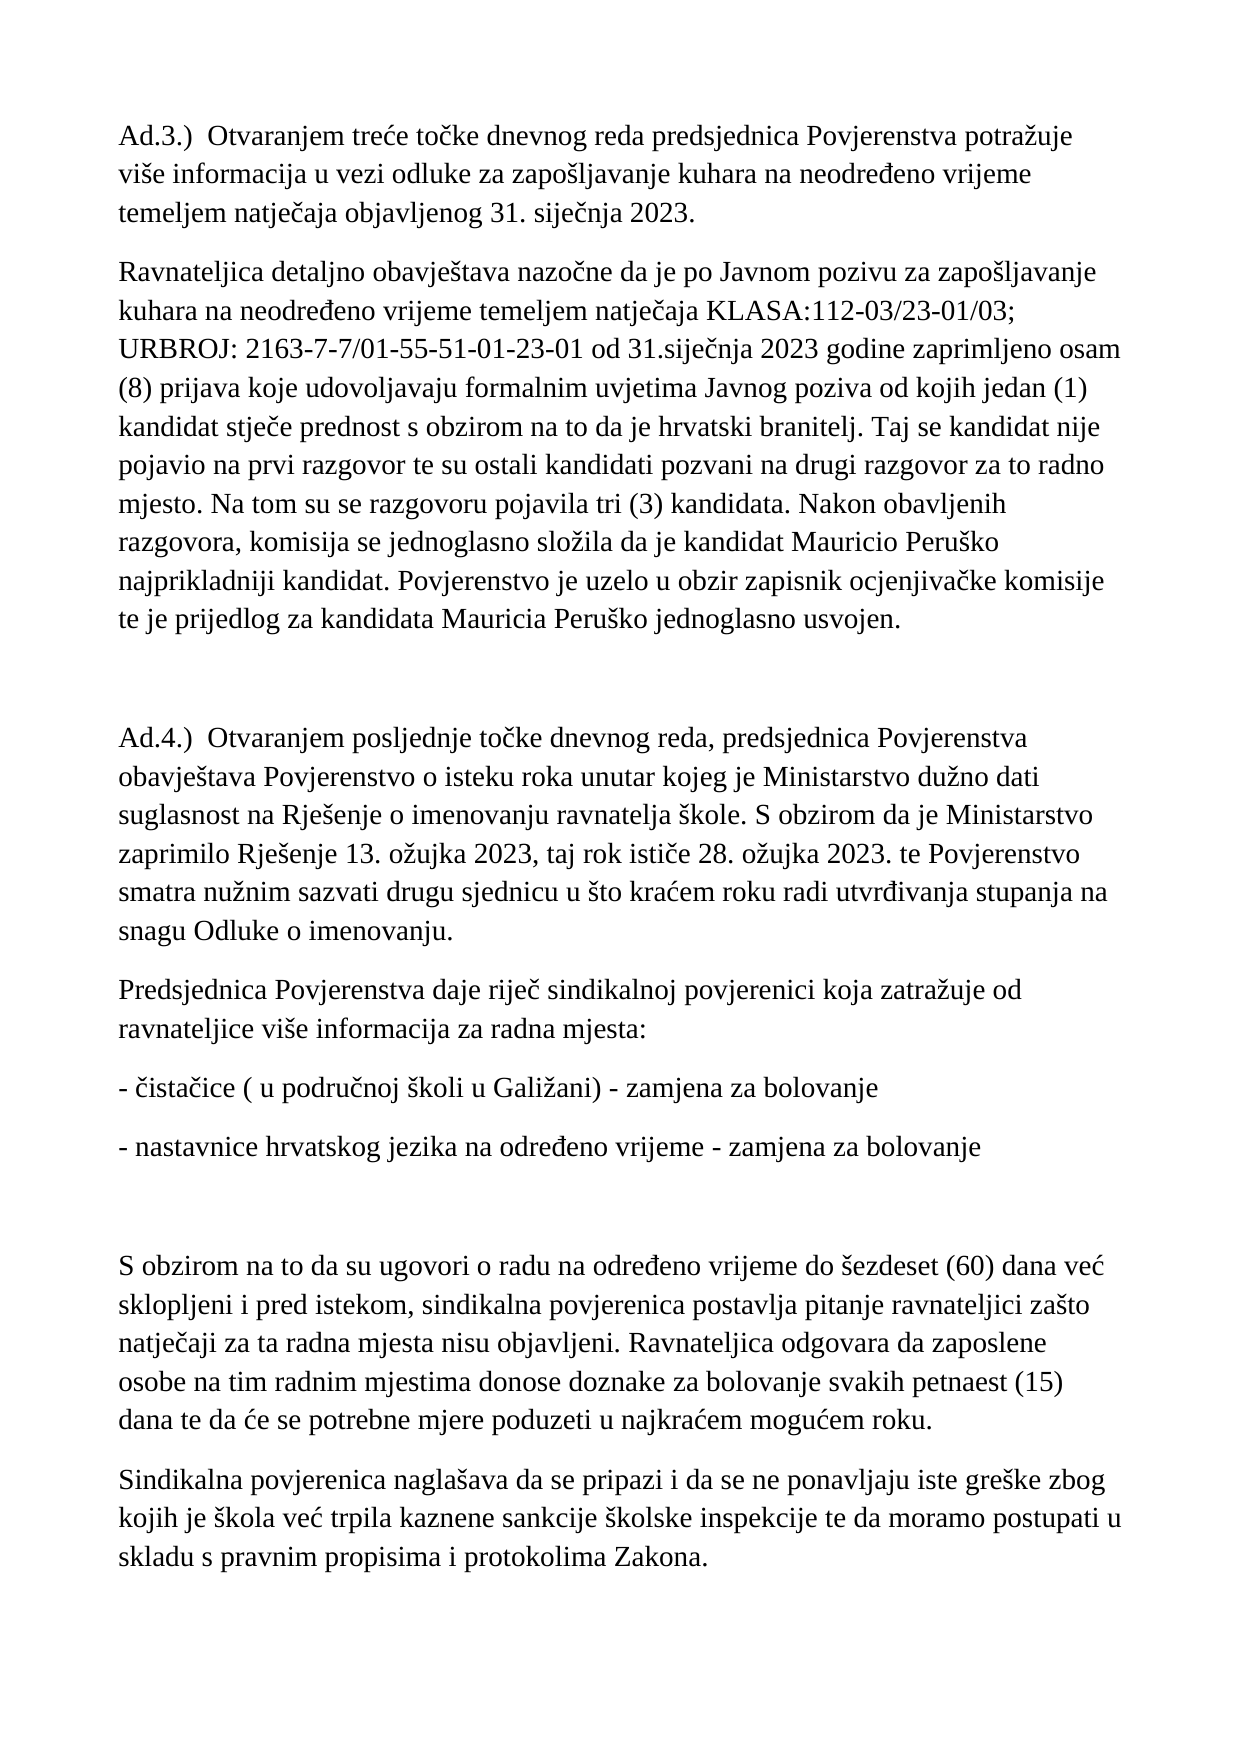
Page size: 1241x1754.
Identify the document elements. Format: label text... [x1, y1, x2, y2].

text Ad.4.) Otvaranjem posljednje točke dnevnog reda, predsjednica Povjerenstva obavještava Povjerenstvo o isteku roka unutar kojeg je Ministarstvo dužno dati suglasnost na Rješenje o imenovanju ravnatelja škole. S obzirom da je Ministarstvo zaprimilo Rješenje 13. ožujka 2023, taj rok ističe 28. ožujka 2023. te Povjerenstvo smatra nužnim sazvati drugu sjednicu u što kraćem roku radi utvrđivanja stupanja na snagu Odluke o imenovanju. [118, 720, 1122, 946]
text Ad.3.) Otvaranjem treće točke dnevnog reda predsjednica Povjerenstva potražuje više informacija u vezi odluke za zapošljavanje kuhara na neodređeno vrijeme temeljem natječaja objavljenog 31. siječnja 2023. [118, 118, 1122, 229]
text S obzirom na to da su ugovori o radu na određeno vrijeme do šezdeset (60) dana već sklopljeni i pred istekom, sindikalna povjerenica postavlja pitanje ravnateljici zašto natječaji za ta radna mjesta nisu objavljeni. Ravnateljica odgovara da zaposlene osobe na tim radnim mjestima donose doznake za bolovanje svakih petnaest (15) dana te da će se potrebne mjere poduzeti u najkraćem mogućem roku. [118, 1248, 1122, 1436]
text - čistačice ( u područnoj školi u Galižani) - zamjena za bolovanje [118, 1070, 1122, 1104]
text Sindikalna povjerenica naglašava da se pripazi i da se ne ponavljaju iste greške zbog kojih je škola već trpila kaznene sankcije školske inspekcije te da moramo postupati u skladu s pravnim propisima i protokolima Zakona. [118, 1462, 1122, 1572]
text - nastavnice hrvatskog jezika na određeno vrijeme - zamjena za bolovanje [118, 1129, 1122, 1163]
text Predsjednica Povjerenstva daje riječ sindikalnoj povjerenici koja zatražuje od ravnateljice više informacija za radna mjesta: [118, 972, 1122, 1044]
text Ravnateljica detaljno obavještava nazočne da je po Javnom pozivu za zapošljavanje kuhara na neodređeno vrijeme temeljem natječaja KLASA:112-03/23-01/03; URBROJ: 2163-7-7/01-55-51-01-23-01 od 31.siječnja 2023 godine zaprimljeno osam (8) prijava koje udovoljavaju formalnim uvjetima Javnog poziva od kojih jedan (1) kandidat stječe prednost s obzirom na to da je hrvatski branitelj. Taj se kandidat nije pojavio na prvi razgovor te su ostali kandidati pozvani na drugi razgovor za to radno mjesto. Na tom su se razgovoru pojavila tri (3) kandidata. Nakon obavljenih razgovora, komisija se jednoglasno složila da je kandidat Mauricio Peruško najprikladniji kandidat. Povjerenstvo je uzelo u obzir zapisnik ocjenjivačke komisije te je prijedlog za kandidata Mauricia Peruško jednoglasno usvojen. [118, 254, 1122, 635]
